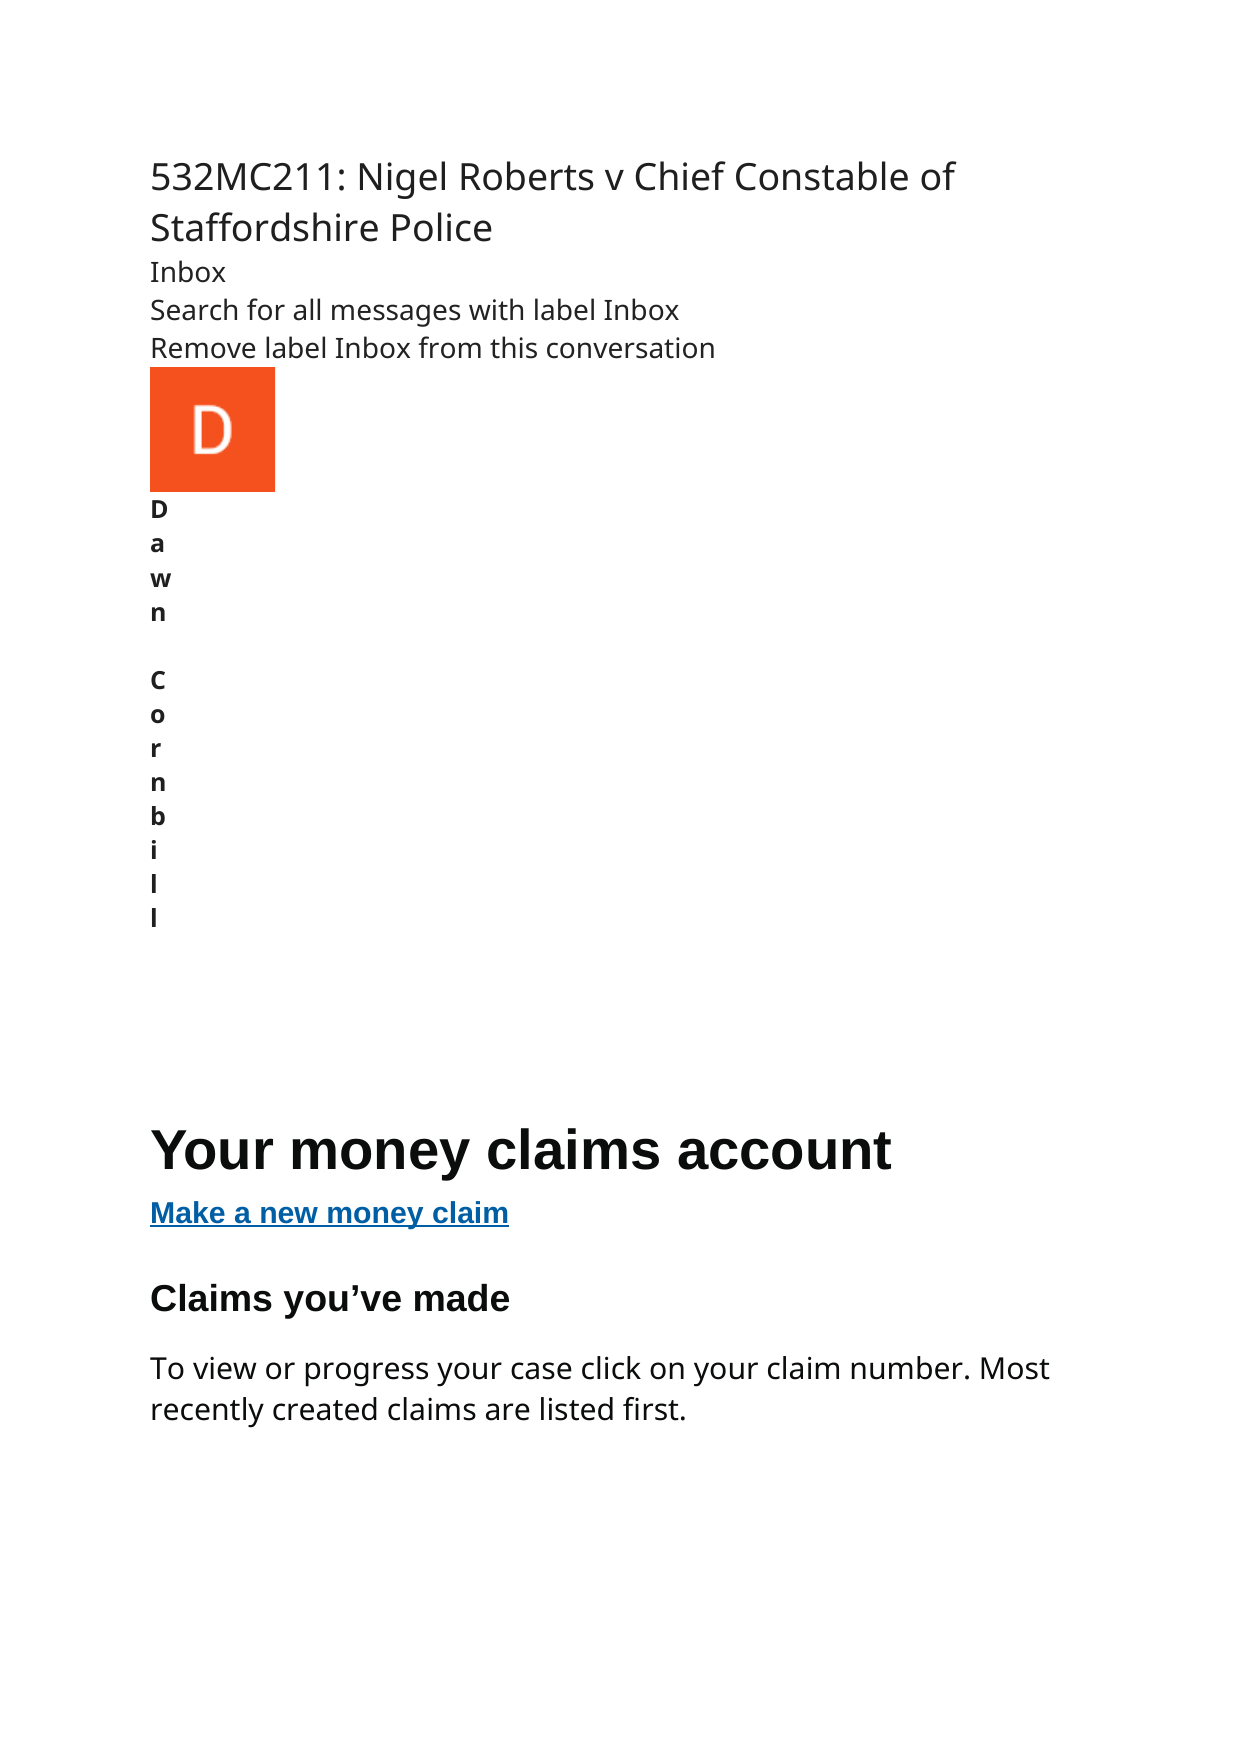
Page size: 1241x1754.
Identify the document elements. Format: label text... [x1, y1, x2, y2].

text Make a new money claim [150, 1195, 1090, 1230]
text Remove label Inbox from this conversation [150, 329, 1090, 367]
text Search for all messages with label Inbox [150, 290, 1090, 329]
subtitle Claims you’ve made [150, 1277, 1090, 1320]
subtitle 532MC211: Nigel Roberts v Chief Constable of Staffordshire Police [150, 150, 1090, 252]
text Inbox [150, 252, 1090, 290]
text To view or progress your case click on your claim number. Most recently created claims are listed first. [150, 1347, 1090, 1429]
subtitle Your money claims account [150, 1116, 1090, 1181]
